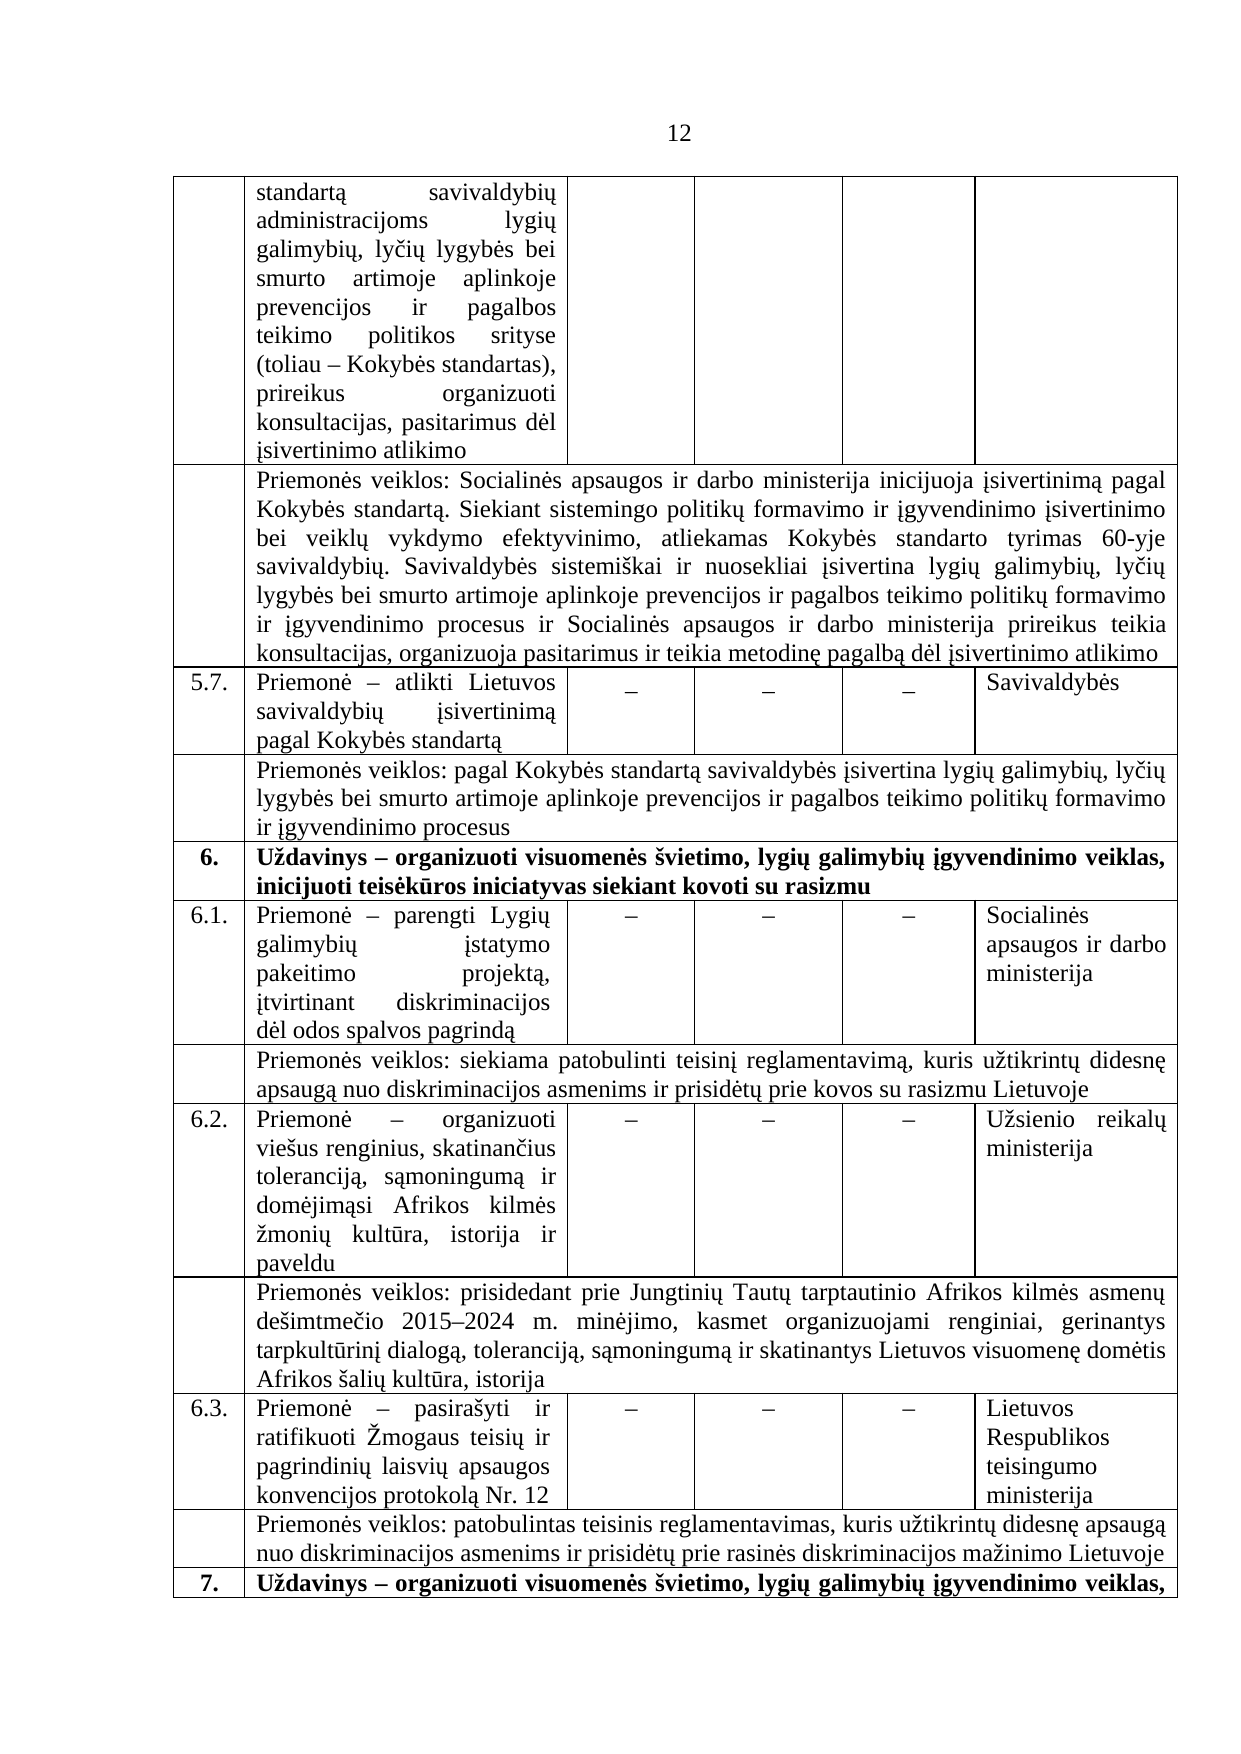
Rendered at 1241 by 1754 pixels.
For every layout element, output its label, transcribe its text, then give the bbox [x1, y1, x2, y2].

table_cell Priemonės veiklos: pagal Kokybės standartą savivaldybės įsivertina lygių galimybių, lyčių lygybės bei smurto artimoje aplinkoje prevencijos ir pagalbos teikimo politikų formavimo ir įgyvendinimo procesus [245, 755, 1177, 841]
table_cell Priemonės veiklos: Socialinės apsaugos ir darbo ministerija inicijuoja įsivertinimą pagal Kokybės standartą. Siekiant sistemingo politikų formavimo ir įgyvendinimo įsivertinimo bei veiklų vykdymo efektyvinimo, atliekamas Kokybės standarto tyrimas 60-yje savivaldybių. Savivaldybės sistemiškai ir nuosekliai įsivertina lygių galimybių, lyčių lygybės bei smurto artimoje aplinkoje prevencijos ir pagalbos teikimo politikų formavimo ir įgyvendinimo procesus ir Socialinės apsaugos ir darbo ministerija prireikus teikia konsultacijas, organizuoja pasitarimus ir teikia metodinę pagalbą dėl įsivertinimo atlikimo [245, 465, 1177, 666]
table_cell Uždavinys – organizuoti visuomenės švietimo, lygių galimybių įgyvendinimo veiklas, inicijuoti teisėkūros iniciatyvas siekiant kovoti su rasizmu [245, 842, 1177, 899]
table_cell – [568, 901, 694, 1044]
table_cell – [843, 1104, 974, 1276]
table_cell Priemonės veiklos: prisidedant prie Jungtinių Tautų tarptautinio Afrikos kilmės asmenų dešimtmečio 2015–2024 m. minėjimo, kasmet organizuojami renginiai, gerinantys tarpkultūrinį dialogą, toleranciją, sąmoningumą ir skatinantys Lietuvos visuomenę domėtis Afrikos šalių kultūra, istorija [245, 1278, 1177, 1392]
table_cell [568, 177, 694, 464]
table_cell [976, 177, 1177, 464]
table_cell _ [695, 668, 842, 754]
table_cell – [568, 1394, 694, 1508]
table_cell [174, 1045, 244, 1103]
table_cell 6.1. [174, 901, 244, 1044]
table_cell Priemonės veiklos: siekiama patobulinti teisinį reglamentavimą, kuris užtikrintų didesnę apsaugą nuo diskriminacijos asmenims ir prisidėtų prie kovos su rasizmu Lietuvoje [245, 1045, 1177, 1103]
table_cell – [568, 1104, 694, 1276]
table_cell 6.2. [174, 1104, 244, 1276]
table_cell Priemonė – atlikti Lietuvos savivaldybių įsivertinimą pagal Kokybės standartą [245, 668, 567, 754]
table_cell Priemonės veiklos: patobulintas teisinis reglamentavimas, kuris užtikrintų didesnę apsaugą nuo diskriminacijos asmenims ir prisidėtų prie rasinės diskriminacijos mažinimo Lietuvoje [245, 1510, 1177, 1567]
table_cell [843, 177, 974, 464]
table_cell [174, 755, 244, 841]
table_cell Priemonė – parengti Lygių galimybių įstatymo pakeitimo projektą, įtvirtinant diskriminacijos dėl odos spalvos pagrindą [245, 901, 567, 1044]
table_cell Savivaldybės [976, 668, 1177, 754]
table_cell – [695, 901, 842, 1044]
table_cell _ [568, 668, 694, 754]
table_cell Priemonė – organizuoti viešus renginius, skatinančius toleranciją, sąmoningumą ir domėjimąsi Afrikos kilmės žmonių kultūra, istorija ir paveldu [245, 1104, 567, 1276]
table_cell – [843, 901, 974, 1044]
table_cell Užsienio reikalų ministerija [976, 1104, 1177, 1276]
table_cell Socialinės apsaugos ir darbo ministerija [976, 901, 1177, 1044]
table_cell [174, 177, 244, 464]
table_cell – [843, 1394, 974, 1508]
table_cell – [695, 1394, 842, 1508]
table_cell [174, 1510, 244, 1567]
table_cell – [695, 1104, 842, 1276]
table_cell [174, 1278, 244, 1392]
table_cell Uždavinys – organizuoti visuomenės švietimo, lygių galimybių įgyvendinimo veiklas, [245, 1568, 1177, 1597]
table_cell _ [843, 668, 974, 754]
table_cell Lietuvos Respublikos teisingumo ministerija [976, 1394, 1177, 1508]
table_cell [695, 177, 842, 464]
table_cell 6. [174, 842, 244, 899]
table_cell Priemonė – pasirašyti ir ratifikuoti Žmogaus teisių ir pagrindinių laisvių apsaugos konvencijos protokolą Nr. 12 [245, 1394, 567, 1508]
table_cell 6.3. [174, 1394, 244, 1508]
table_cell standartą savivaldybių administracijoms lygių galimybių, lyčių lygybės bei smurto artimoje aplinkoje prevencijos ir pagalbos teikimo politikos srityse (toliau – Kokybės standartas), prireikus organizuoti konsultacijas, pasitarimus dėl įsivertinimo atlikimo [245, 177, 567, 464]
table_cell [174, 465, 244, 666]
table_cell 7. [174, 1568, 244, 1597]
table_cell 5.7. [174, 668, 244, 754]
